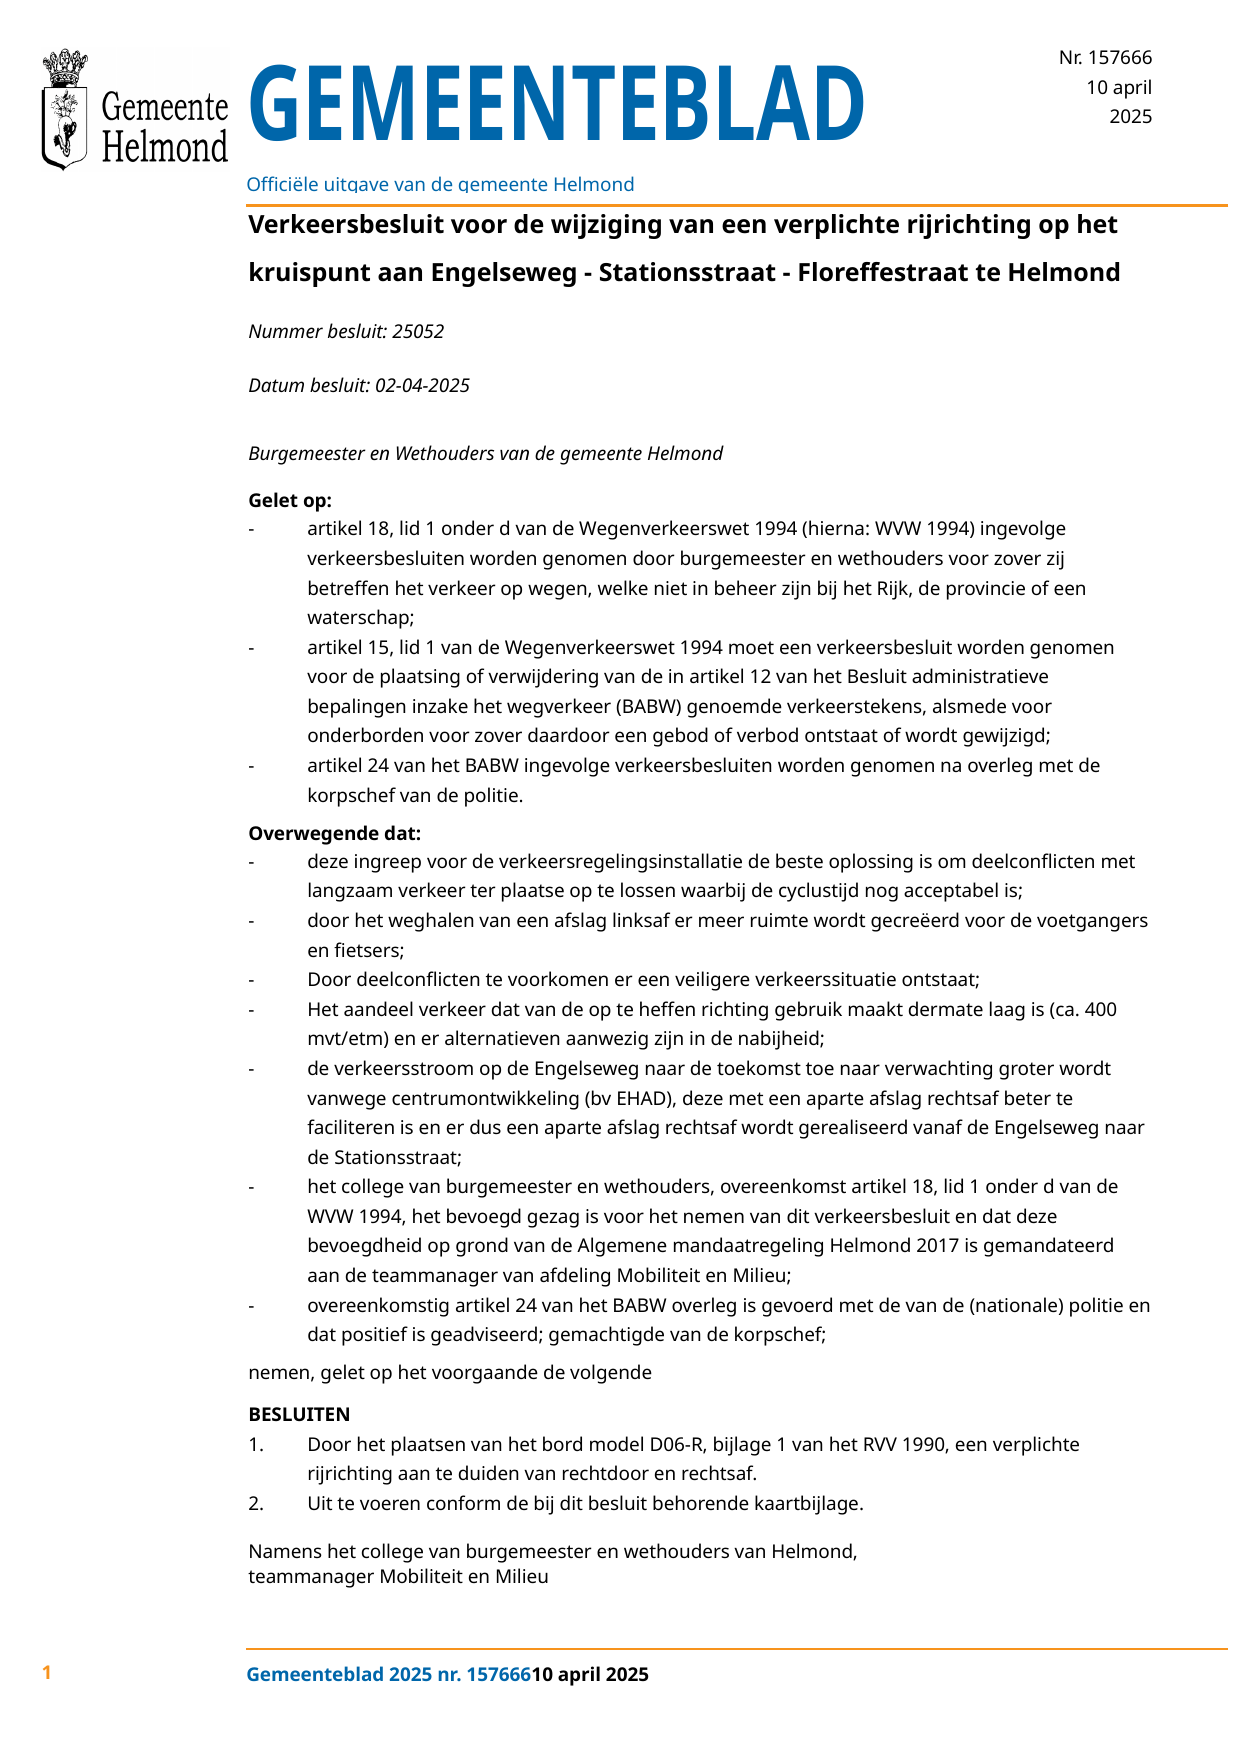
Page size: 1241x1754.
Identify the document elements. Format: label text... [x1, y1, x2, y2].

text Verkeersbesluit voor de wijziging van een verplichte rijrichting op het kruispunt aan Engelseweg - Stationsstraat - Floreffestraat te Helmond [248, 207, 1152, 288]
text nemen, gelet op het voorgaande de volgende [248, 1359, 1152, 1385]
text BESLUITEN [248, 1401, 1152, 1427]
list de verkeersstroom op de Engelseweg naar de toekomst toe naar verwachting groter wordt vanwege centrumontwikkeling (bv EHAD), deze met een aparte afslag rechtsaf beter te faciliteren is en er dus een aparte afslag rechtsaf wordt gerealiseerd vanaf de Engelseweg naar de Stationsstraat; [248, 1055, 1152, 1170]
list het college van burgemeester en wethouders, overeenkomst artikel 18, lid 1 onder d van de WVW 1994, het bevoegd gezag is voor het nemen van dit verkeersbesluit en dat deze bevoegdheid op grond van de Algemene mandaatregeling Helmond 2017 is gemandateerd aan de teammanager van afdeling Mobiliteit en Milieu; [248, 1173, 1152, 1288]
text teammanager Mobiliteit en Milieu [248, 1564, 1152, 1589]
list Het aandeel verkeer dat van de op te heffen richting gebruik maakt dermate laag is (ca. 400 mvt/etm) en er alternatieven aanwezig zijn in de nabijheid; [248, 996, 1152, 1051]
picture [41, 47, 231, 172]
text Overwegende dat: [248, 820, 1152, 846]
list artikel 15, lid 1 van de Wegenverkeerswet 1994 moet een verkeersbesluit worden genomen voor de plaatsing of verwijdering van de in artikel 12 van het Besluit administratieve bepalingen inzake het wegverkeer (BABW) genoemde verkeerstekens, alsmede voor onderborden voor zover daardoor een gebod of verbod ontstaat of wordt gewijzigd; [248, 634, 1152, 748]
list door het weghalen van een afslag linksaf er meer ruimte wordt gecreëerd voor de voetgangers en fietsers; [248, 907, 1152, 963]
list overeenkomstig artikel 24 van het BABW overleg is gevoerd met de van de (nationale) politie en dat positief is geadviseerd; gemachtigde van de korpschef; [248, 1292, 1152, 1347]
list Door het plaatsen van het bord model D06-R, bijlage 1 van het RVV 1990, een verplichte rijrichting aan te duiden van rechtdoor en rechtsaf. [248, 1431, 1152, 1486]
text Namens het college van burgemeester en wethouders van Helmond, [248, 1538, 1152, 1564]
text Datum besluit: 02-04-2025 [248, 372, 1152, 398]
list artikel 18, lid 1 onder d van de Wegenverkeerswet 1994 (hierna: WVW 1994) ingevolge verkeersbesluiten worden genomen door burgemeester en wethouders voor zover zij betreffen het verkeer op wegen, welke niet in beheer zijn bij het Rijk, de provincie of een waterschap; [248, 516, 1152, 630]
text Nummer besluit: 25052 [248, 318, 1152, 344]
list Uit te voeren conform de bij dit besluit behorende kaartbijlage. [248, 1490, 1152, 1516]
list deze ingreep voor de verkeersregelingsinstallatie de beste oplossing is om deelconflicten met langzaam verkeer ter plaatse op te lossen waarbij de cyclustijd nog acceptabel is; [248, 848, 1152, 903]
text Gelet op: [248, 487, 1152, 513]
list Door deelconflicten te voorkomen er een veiligere verkeerssituatie ontstaat; [248, 966, 1152, 992]
list artikel 24 van het BABW ingevolge verkeersbesluiten worden genomen na overleg met de korpschef van de politie. [248, 752, 1152, 808]
text Burgemeester en Wethouders van de gemeente Helmond [248, 440, 1152, 465]
